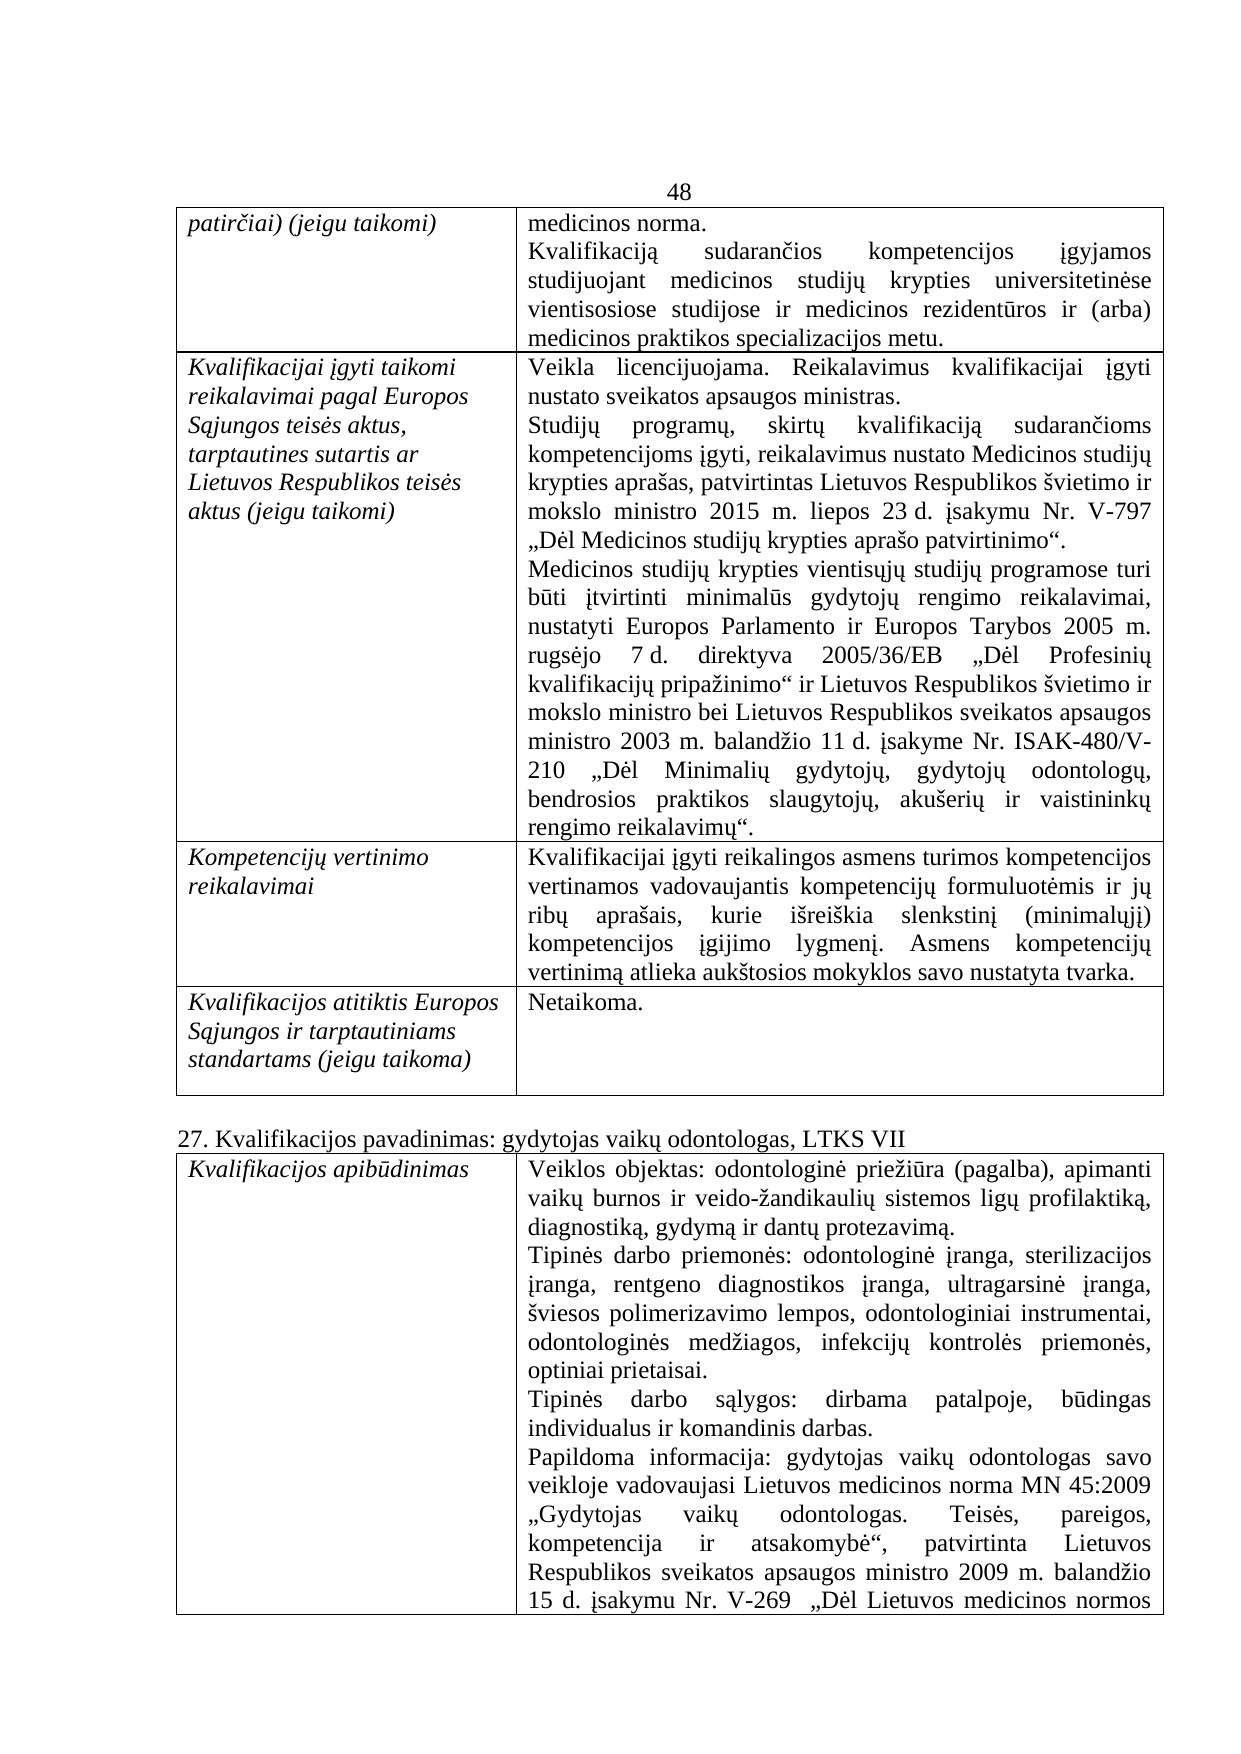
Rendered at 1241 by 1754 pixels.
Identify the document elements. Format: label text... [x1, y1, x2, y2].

table_header Veiklos objektas: odontologinė priežiūra (pagalba), apimanti vaikų burnos ir veido-žandikaulių sistemos ligų profilaktiką, diagnostiką, gydymą ir dantų protezavimą. Tipinės darbo priemonės: odontologinė įranga, sterilizacijos įranga, rentgeno diagnostikos įranga, ultragarsinė įranga, šviesos polimerizavimo lempos, odontologiniai instrumentai, odontologinės medžiagos, infekcijų kontrolės priemonės, optiniai prietaisai. Tipinės darbo sąlygos: dirbama patalpoje, būdingas individualus ir komandinis darbas. Papildoma informacija: gydytojas vaikų odontologas savo veikloje vadovaujasi Lietuvos medicinos norma MN 45:2009 „Gydytojas vaikų odontologas. Teisės, pareigos, kompetencija ir atsakomybė“, patvirtinta Lietuvos Respublikos sveikatos apsaugos ministro 2009 m. balandžio 15 d. įsakymu Nr. V-269 „Dėl Lietuvos medicinos normos [517, 1154, 1163, 1614]
table_cell Netaikoma. [517, 987, 1163, 1095]
text 27. Kvalifikacijos pavadinimas: gydytojas vaikų odontologas, LTKS VII [177, 1124, 1181, 1153]
table_cell Kvalifikacijos atitiktis Europos Sąjungos ir tarptautiniams standartams (jeigu taikoma) [177, 987, 516, 1095]
table_header Kvalifikacijos apibūdinimas [177, 1154, 516, 1614]
table_cell patirčiai) (jeigu taikomi) [177, 208, 516, 351]
table_cell Kompetencijų vertinimo reikalavimai [177, 842, 516, 986]
table_cell Kvalifikacijai įgyti reikalingos asmens turimos kompetencijos vertinamos vadovaujantis kompetencijų formuluotėmis ir jų ribų aprašais, kurie išreiškia slenkstinį (minimalųjį) kompetencijos įgijimo lygmenį. Asmens kompetencijų vertinimą atlieka aukštosios mokyklos savo nustatyta tvarka. [517, 842, 1163, 986]
table_cell medicinos norma. Kvalifikaciją sudarančios kompetencijos įgyjamos studijuojant medicinos studijų krypties universitetinėse vientisosiose studijose ir medicinos rezidentūros ir (arba) medicinos praktikos specializacijos metu. [517, 208, 1163, 351]
table_cell Veikla licencijuojama. Reikalavimus kvalifikacijai įgyti nustato sveikatos apsaugos ministras. Studijų programų, skirtų kvalifikaciją sudarančioms kompetencijoms įgyti, reikalavimus nustato Medicinos studijų krypties aprašas, patvirtintas Lietuvos Respublikos švietimo ir mokslo ministro 2015 m. liepos 23 d. įsakymu Nr. V-797 „Dėl Medicinos studijų krypties aprašo patvirtinimo“. Medicinos studijų krypties vientisųjų studijų programose turi būti įtvirtinti minimalūs gydytojų rengimo reikalavimai, nustatyti Europos Parlamento ir Europos Tarybos 2005 m. rugsėjo 7 d. direktyva 2005/36/EB „Dėl Profesinių kvalifikacijų pripažinimo“ ir Lietuvos Respublikos švietimo ir mokslo ministro bei Lietuvos Respublikos sveikatos apsaugos ministro 2003 m. balandžio 11 d. įsakyme Nr. ISAK-480/V-210 „Dėl Minimalių gydytojų, gydytojų odontologų, bendrosios praktikos slaugytojų, akušerių ir vaistininkų rengimo reikalavimų“. [517, 353, 1163, 841]
table_cell Kvalifikacijai įgyti taikomi reikalavimai pagal Europos Sąjungos teisės aktus, tarptautines sutartis ar Lietuvos Respublikos teisės aktus (jeigu taikomi) [177, 353, 516, 841]
